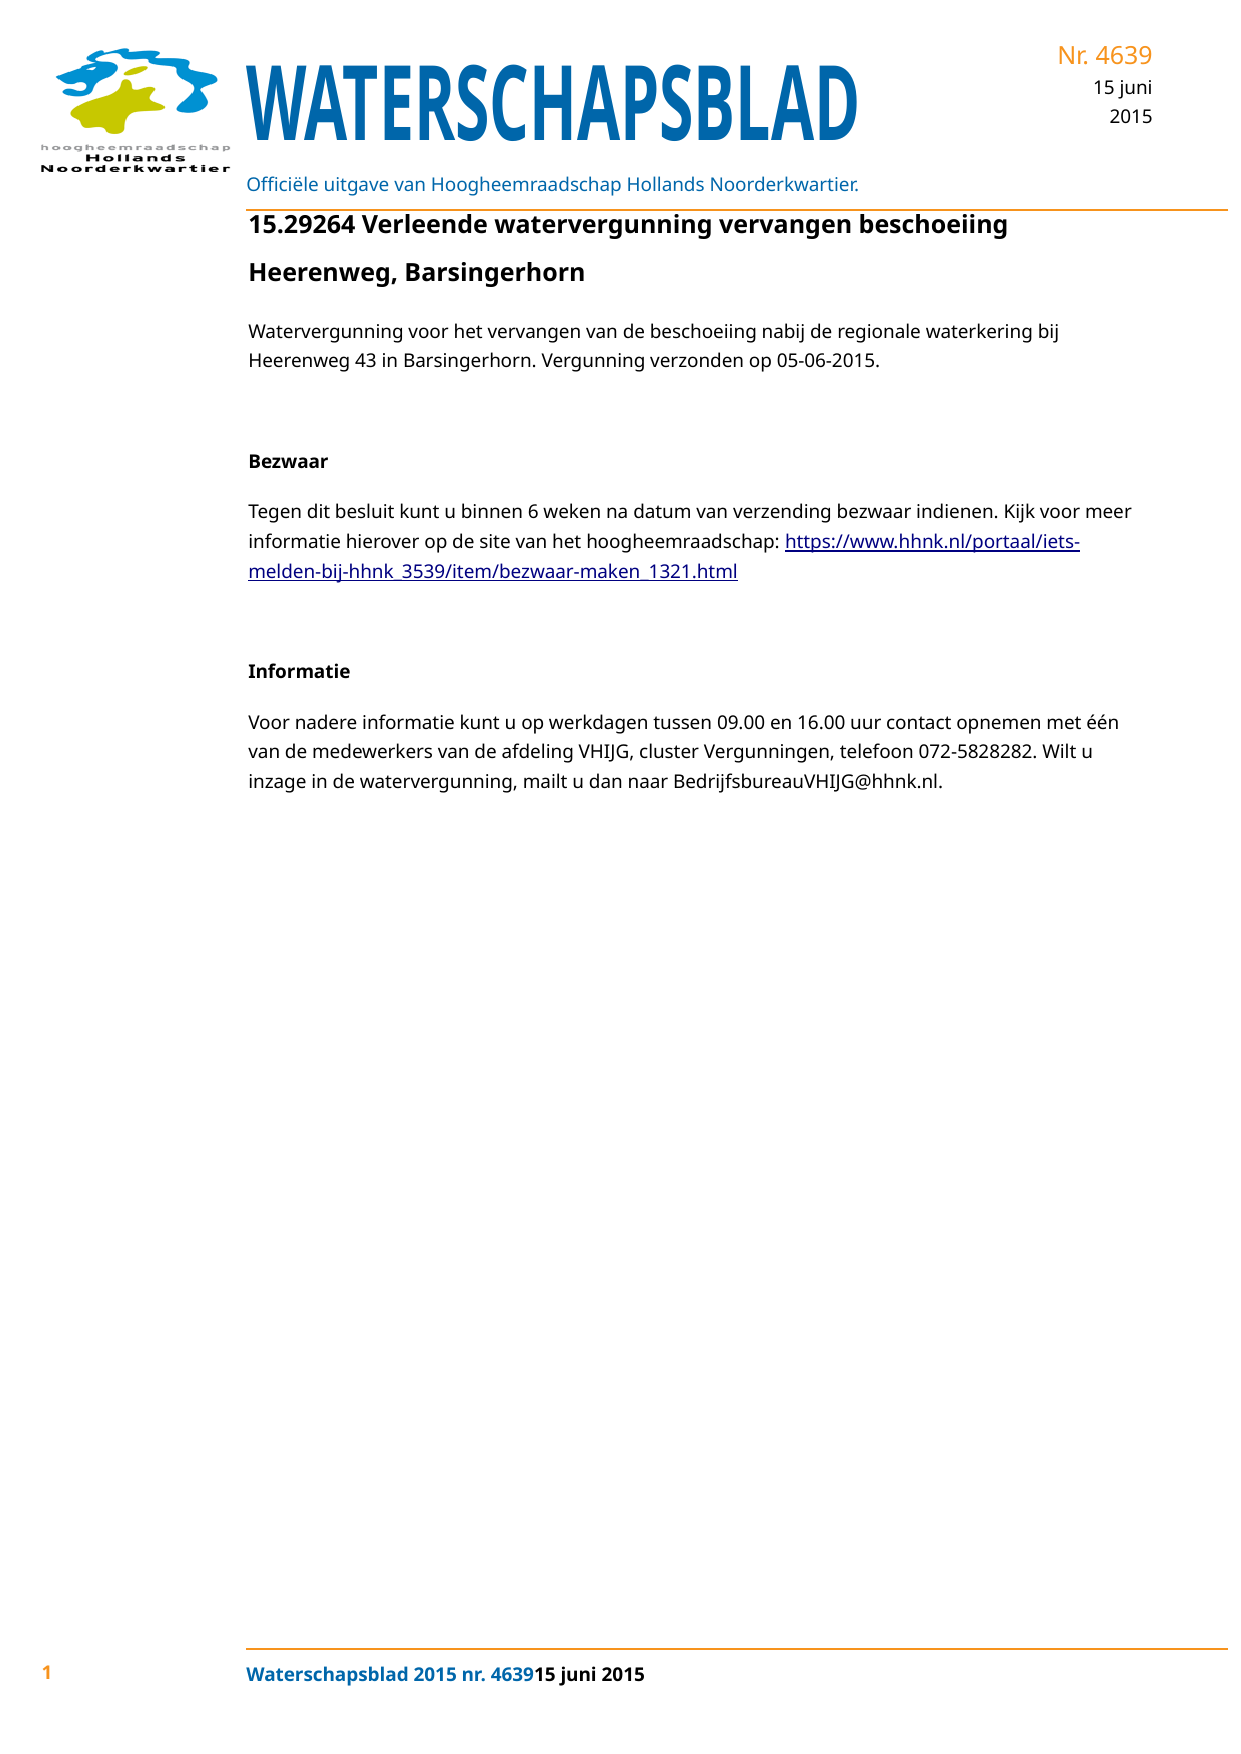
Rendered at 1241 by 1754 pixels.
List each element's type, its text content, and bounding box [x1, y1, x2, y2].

text Tegen dit besluit kunt u binnen 6 weken na datum van verzending bezwaar indienen. Kijk voor meer informatie hierover op de site van het hoogheemraadschap: https://www.hhnk.nl/portaal/iets-melden-bij-hhnk_3539/item/bezwaar-maken_1321.html [248, 499, 1152, 584]
text Watervergunning voor het vervangen van de beschoeiing nabij de regionale waterkering bij Heerenweg 43 in Barsingerhorn. Vergunning verzonden op 05-06-2015. [248, 318, 1152, 373]
text Informatie [248, 659, 1152, 684]
text 15.29264 Verleende watervergunning vervangen beschoeiing Heerenweg, Barsingerhorn [248, 211, 1152, 288]
text Bezwaar [248, 448, 1152, 474]
text Voor nadere informatie kunt u op werkdagen tussen 09.00 en 16.00 uur contact opnemen met één van de medewerkers van de afdeling VHIJG, cluster Vergunningen, telefoon 072-5828282. Wilt u inzage in de watervergunning, mailt u dan naar BedrijfsbureauVHIJG@hhnk.nl. [248, 709, 1152, 794]
picture [41, 47, 231, 172]
